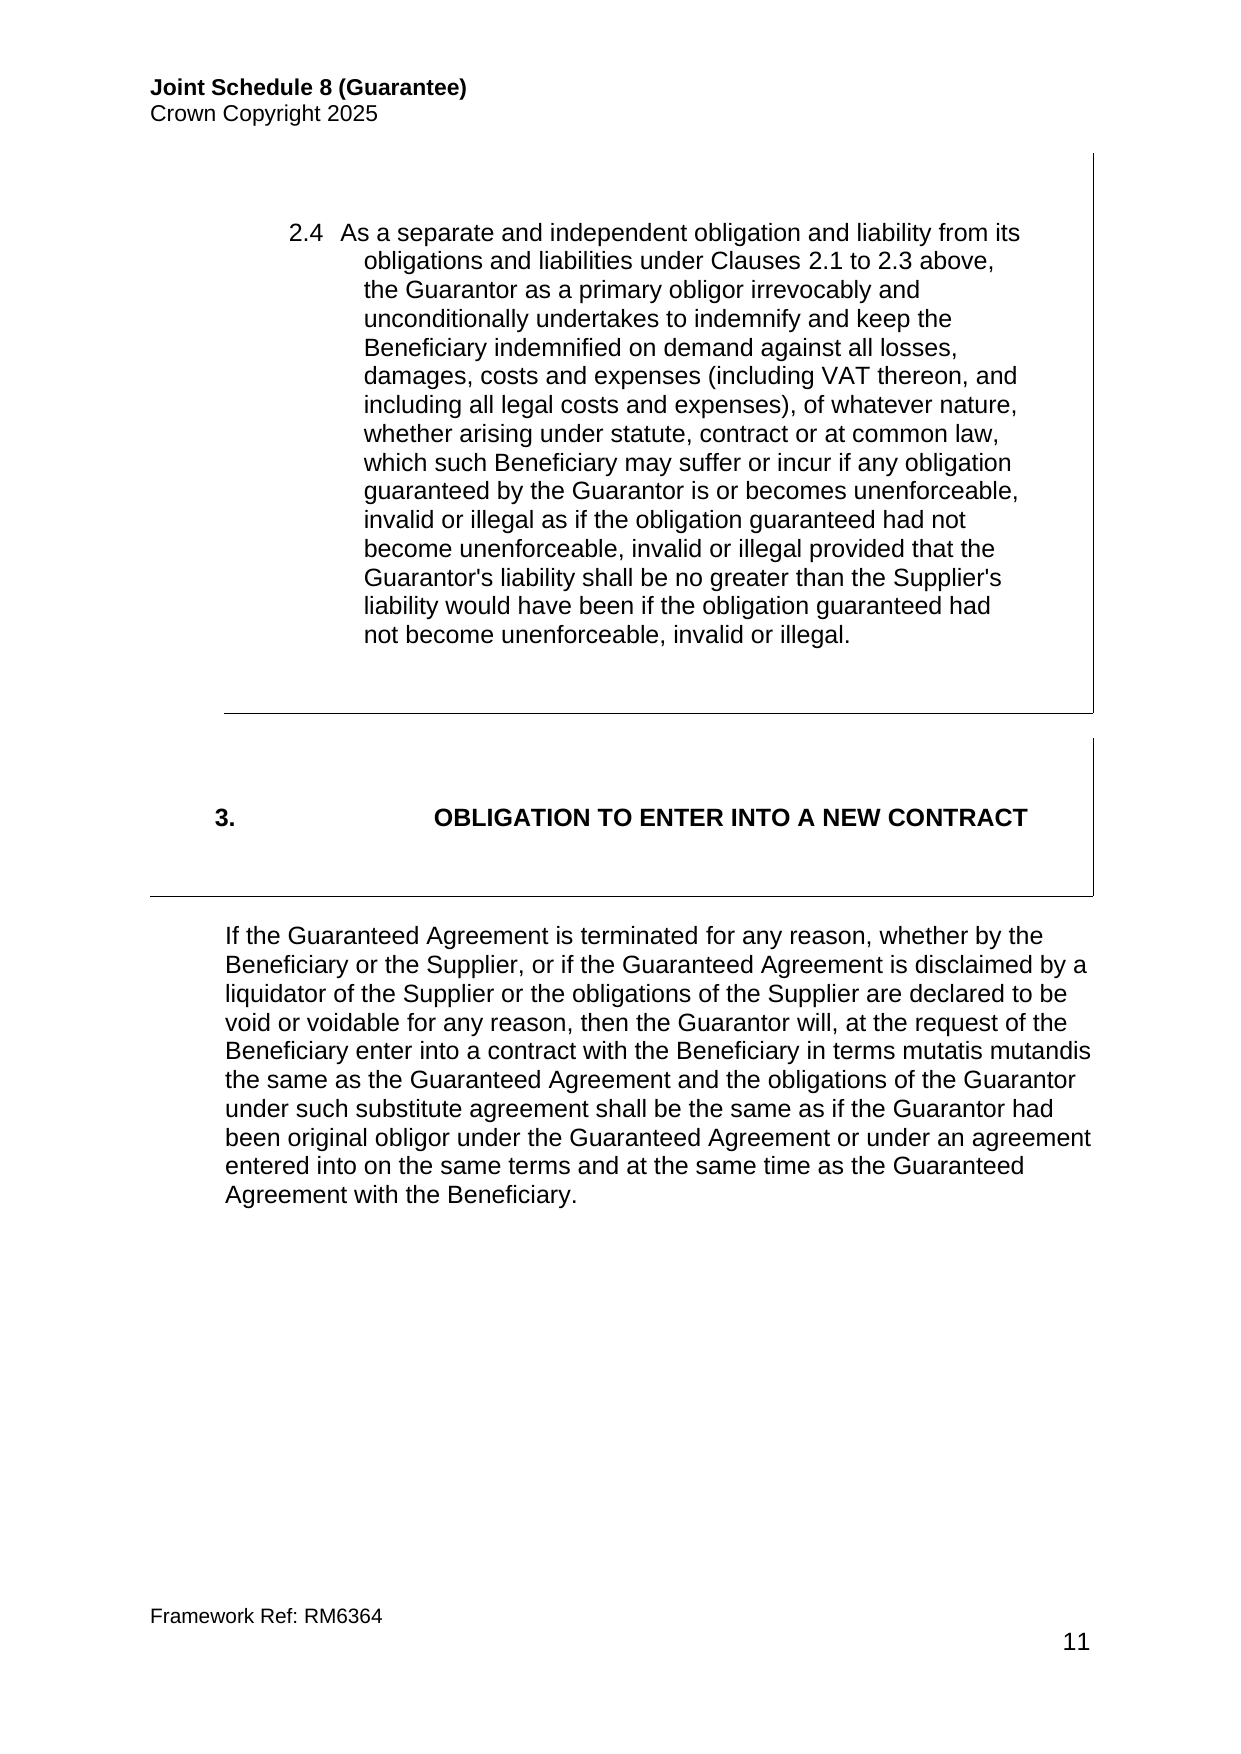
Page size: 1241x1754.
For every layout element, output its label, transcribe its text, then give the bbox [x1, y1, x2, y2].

subtitle As a separate and independent obligation and liability from its obligations and liabilities under Clauses 2.1 to 2.3 above, the Guarantor as a primary obligor irrevocably and unconditionally undertakes to indemnify and keep the Beneficiary indemnified on demand against all losses, damages, costs and expenses (including VAT thereon, and including all legal costs and expenses), of whatever nature, whether arising under statute, contract or at common law, which such Beneficiary may suffer or incur if any obligation guaranteed by the Guarantor is or becomes unenforceable, invalid or illegal as if the obligation guaranteed had not become unenforceable, invalid or illegal provided that the Guarantor's liability shall be no greater than the Supplier's liability would have been if the obligation guaranteed had not become unenforceable, invalid or illegal. [224, 153, 1093, 713]
subtitle OBLIGATION TO ENTER INTO A NEW CONTRACT [150, 738, 1093, 896]
text If the Guaranteed Agreement is terminated for any reason, whether by the Beneficiary or the Supplier, or if the Guaranteed Agreement is disclaimed by a liquidator of the Supplier or the obligations of the Supplier are declared to be void or voidable for any reason, then the Guarantor will, at the request of the Beneficiary enter into a contract with the Beneficiary in terms mutatis mutandis the same as the Guaranteed Agreement and the obligations of the Guarantor under such substitute agreement shall be the same as if the Guarantor had been original obligor under the Guaranteed Agreement or under an agreement entered into on the same terms and at the same time as the Guaranteed Agreement with the Beneficiary. [225, 921, 1093, 1209]
